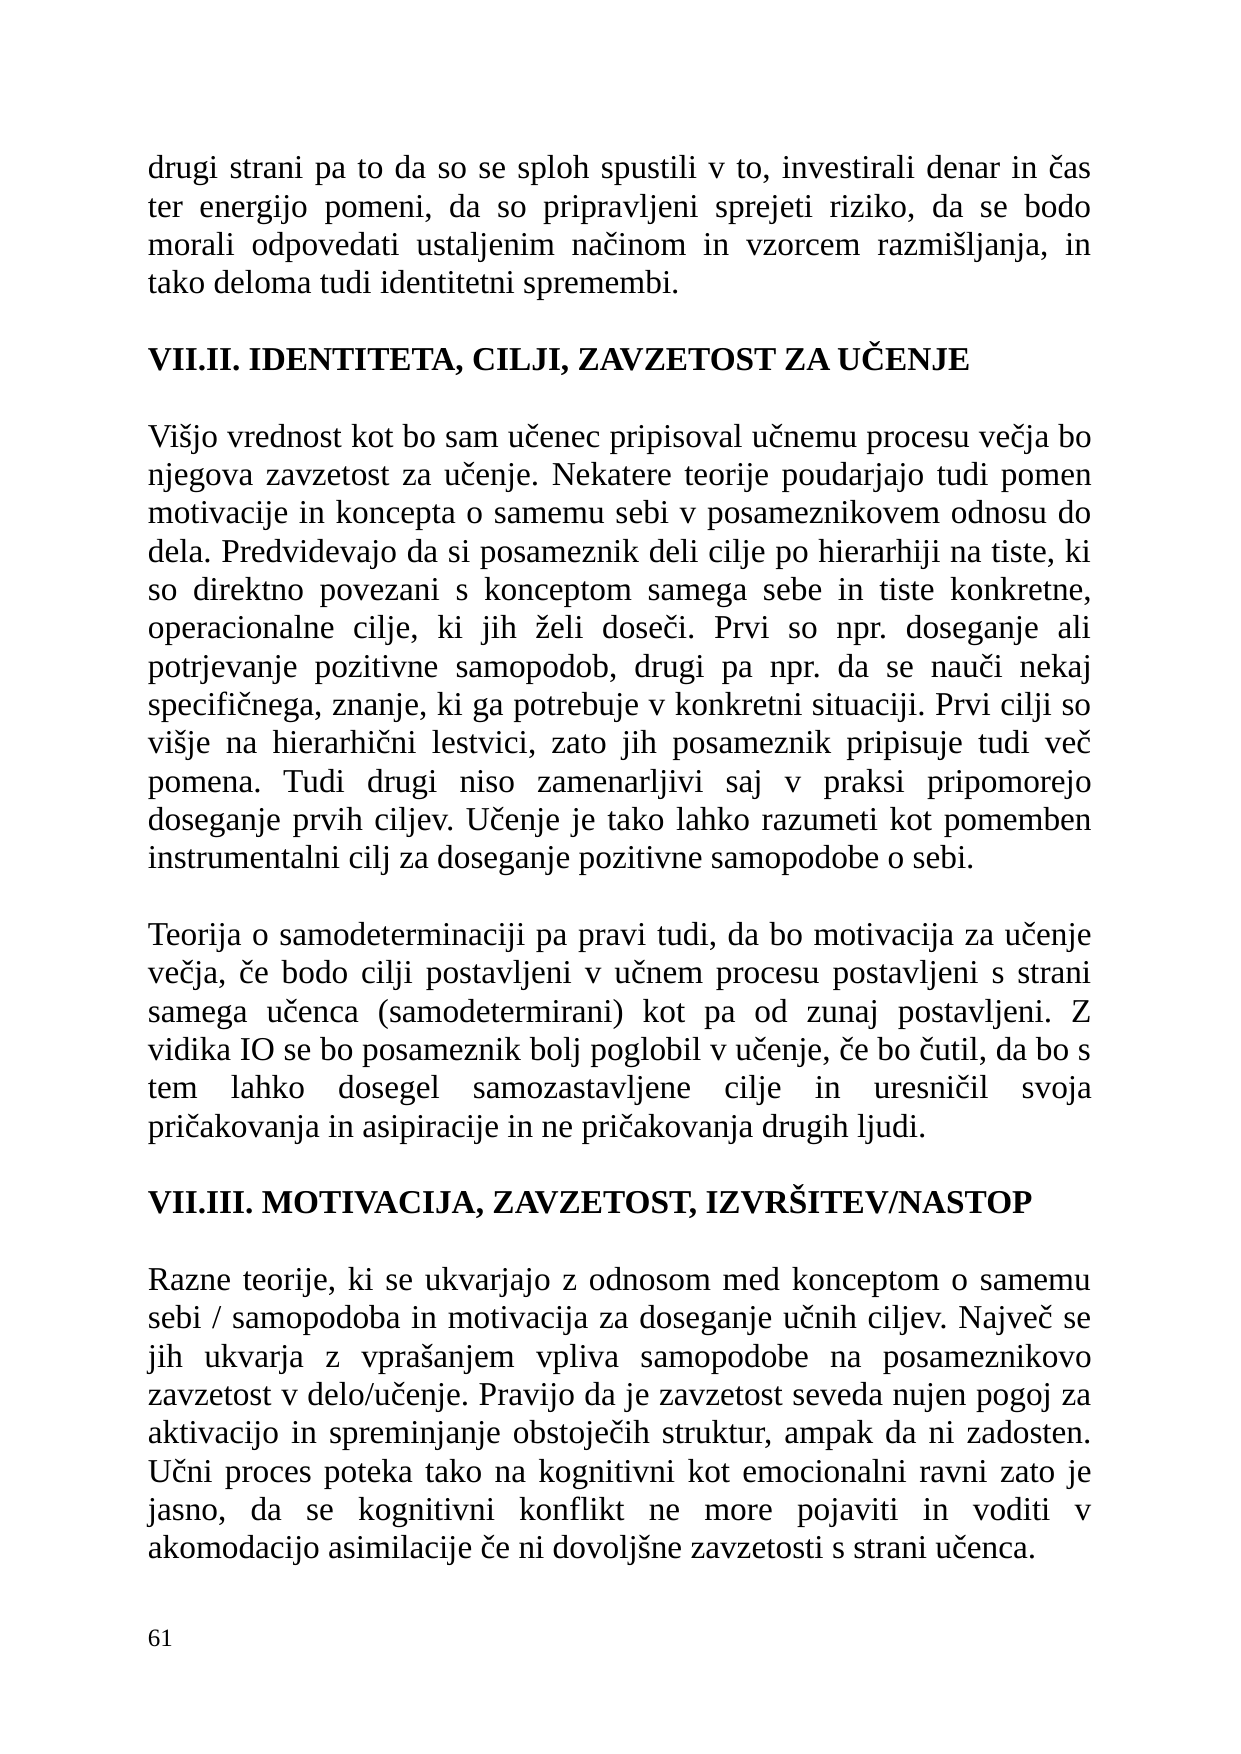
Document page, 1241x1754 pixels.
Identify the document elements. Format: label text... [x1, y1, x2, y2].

text Teorija o samodeterminaciji pa pravi tudi, da bo motivacija za učenje večja, če bodo cilji postavljeni v učnem procesu postavljeni s strani samega učenca (samodetermirani) kot pa od zunaj postavljeni. Z vidika IO se bo posameznik bolj poglobil v učenje, če bo čutil, da bo s tem lahko dosegel samozastavljene cilje in uresničil svoja pričakovanja in asipiracije in ne pričakovanja drugih ljudi. [148, 914, 1093, 1144]
text Razne teorije, ki se ukvarjajo z odnosom med konceptom o samemu sebi / samopodoba in motivacija za doseganje učnih ciljev. Največ se jih ukvarja z vprašanjem vpliva samopodobe na posameznikovo zavzetost v delo/učenje. Pravijo da je zavzetost seveda nujen pogoj za aktivacijo in spreminjanje obstoječih struktur, ampak da ni zadosten. Učni proces poteka tako na kognitivni kot emocionalni ravni zato je jasno, da se kognitivni konflikt ne more pojaviti in voditi v akomodacijo asimilacije če ni dovoljšne zavzetosti s strani učenca. [148, 1259, 1093, 1566]
text VII.III. MOTIVACIJA, ZAVZETOST, IZVRŠITEV/NASTOP [148, 1183, 1093, 1221]
text Višjo vrednost kot bo sam učenec pripisoval učnemu procesu večja bo njegova zavzetost za učenje. Nekatere teorije poudarjajo tudi pomen motivacije in koncepta o samemu sebi v posameznikovem odnosu do dela. Predvidevajo da si posameznik deli cilje po hierarhiji na tiste, ki so direktno povezani s konceptom samega sebe in tiste konkretne, operacionalne cilje, ki jih želi doseči. Prvi so npr. doseganje ali potrjevanje pozitivne samopodob, drugi pa npr. da se nauči nekaj specifičnega, znanje, ki ga potrebuje v konkretni situaciji. Prvi cilji so višje na hierarhični lestvici, zato jih posameznik pripisuje tudi več pomena. Tudi drugi niso zamenarljivi saj v praksi pripomorejo doseganje prvih ciljev. Učenje je tako lahko razumeti kot pomemben instrumentalni cilj za doseganje pozitivne samopodobe o sebi. [148, 416, 1093, 876]
text VII.II. IDENTITETA, CILJI, ZAVZETOST ZA UČENJE [148, 339, 1093, 378]
text drugi strani pa to da so se sploh spustili v to, investirali denar in čas ter energijo pomeni, da so pripravljeni sprejeti riziko, da se bodo morali odpovedati ustaljenim načinom in vzorcem razmišljanja, in tako deloma tudi identitetni spremembi. [148, 148, 1093, 301]
